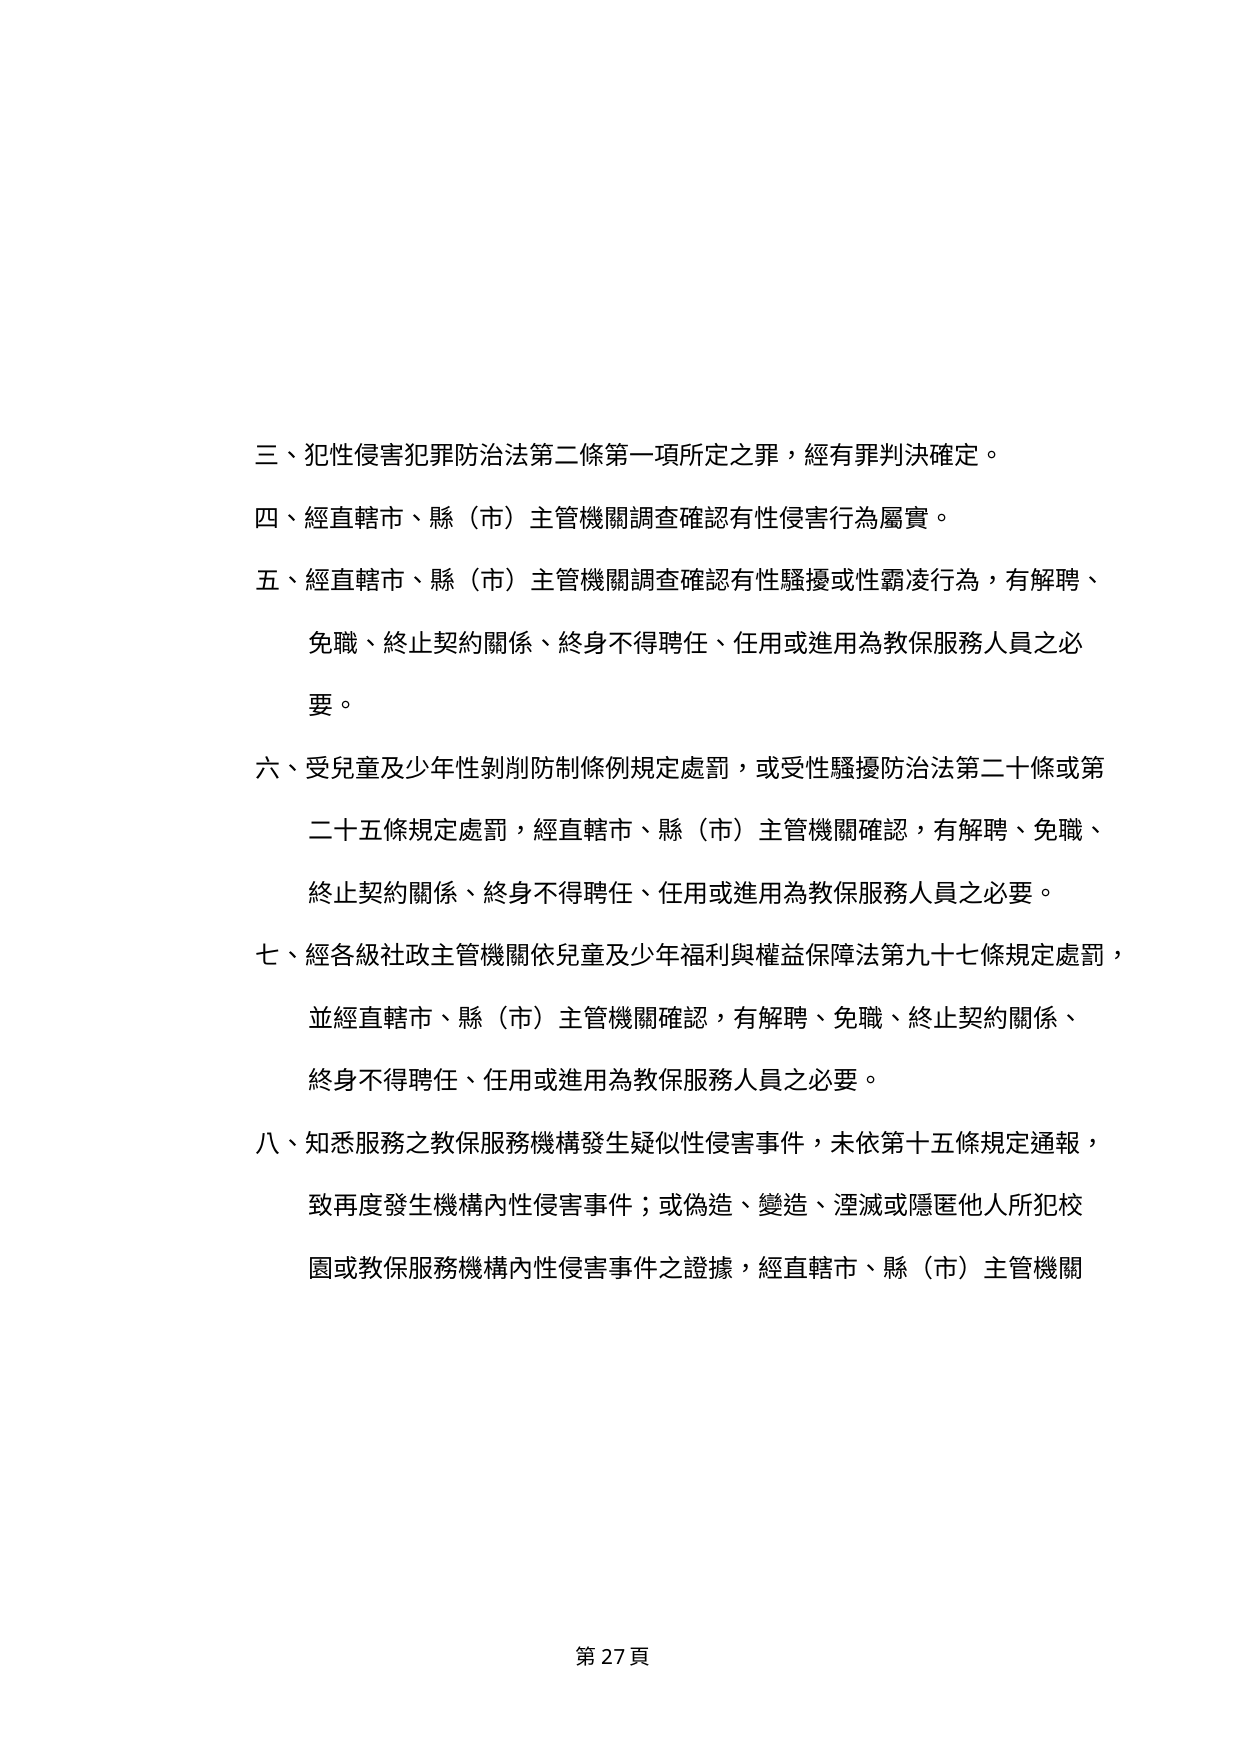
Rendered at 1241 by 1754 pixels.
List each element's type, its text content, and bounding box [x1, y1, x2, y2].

text 八、知悉服務之教保服務機構發生疑似性侵害事件，未依第十五條規定通報，致再度發生機構內性侵害事件；或偽造、變造、湮滅或隱匿他人所犯校園或教保服務機構內性侵害事件之證據，經直轄市、縣（市）主管機關 [255, 1100, 1107, 1287]
text 七、經各級社政主管機關依兒童及少年福利與權益保障法第九十七條規定處罰，並經直轄市、縣（市）主管機關確認，有解聘、免職、終止契約關係、終身不得聘任、任用或進用為教保服務人員之必要。 [255, 912, 1107, 1100]
text 五、經直轄市、縣（市）主管機關調查確認有性騷擾或性霸凌行為，有解聘、免職、終止契約關係、終身不得聘任、任用或進用為教保服務人員之必要。 [255, 537, 1107, 725]
text 六、受兒童及少年性剝削防制條例規定處罰，或受性騷擾防治法第二十條或第二十五條規定處罰，經直轄市、縣（市）主管機關確認，有解聘、免職、終止契約關係、終身不得聘任、任用或進用為教保服務人員之必要。 [255, 725, 1107, 912]
text 四、經直轄市、縣（市）主管機關調查確認有性侵害行為屬實。 [254, 475, 1107, 537]
text 三、犯性侵害犯罪防治法第二條第一項所定之罪，經有罪判決確定。 [254, 412, 1107, 475]
